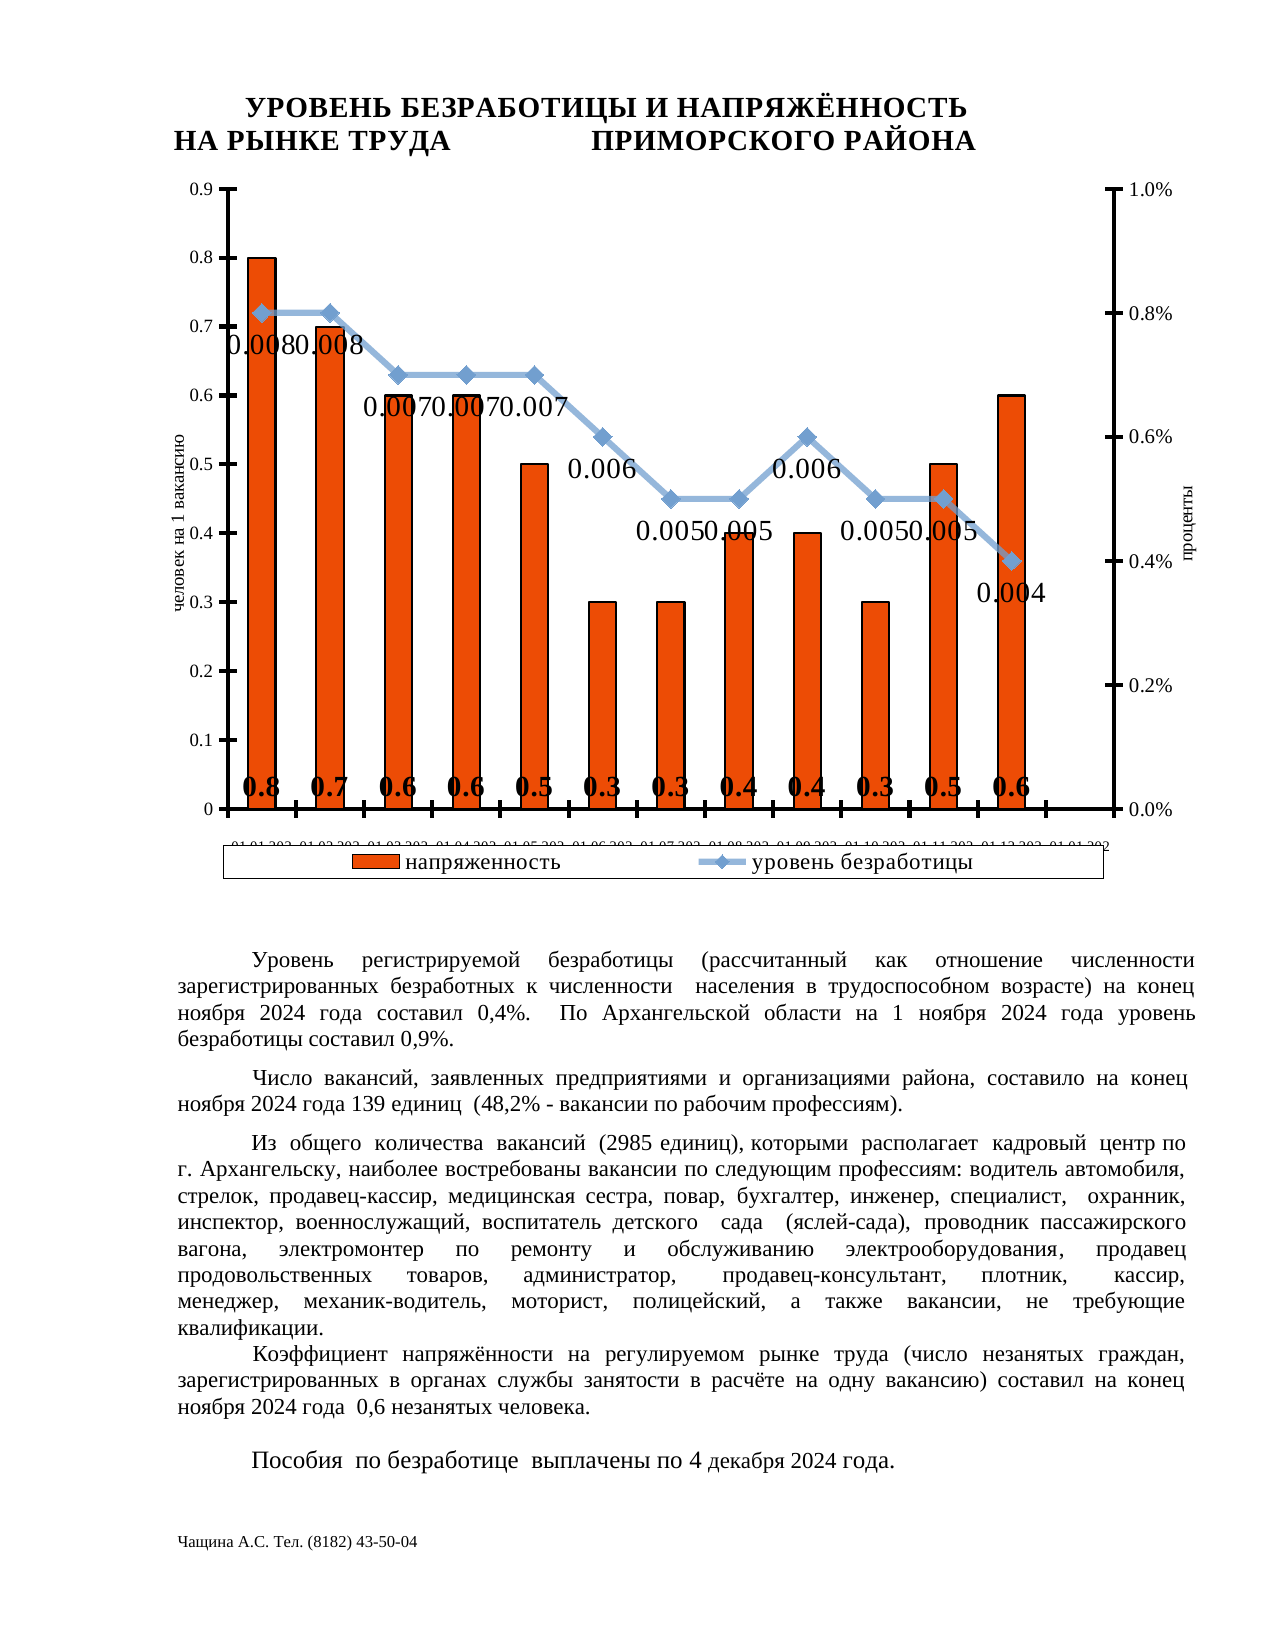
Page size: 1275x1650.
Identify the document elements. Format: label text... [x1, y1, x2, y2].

text Из общего количества вакансий (2985 единиц), которыми располагает кадровый центр по г. Архангельску, наиболее востребованы вакансии по следующим профессиям: водитель автомобиля, стрелок, продавец-кассир, медицинская сестра, повар, бухгалтер, инженер, специалист, охранник, инспектор, военнослужащий, воспитатель детского сада (яслей-сада), проводник пассажирского вагона, электромонтер по ремонту и обслуживанию электрооборудования, продавец продовольственных товаров, администратор, продавец-консультант, плотник, кассир, менеджер, механик-водитель, моторист, полицейский, а также вакансии, не требующие квалификации. [177, 1129, 1186, 1340]
text Число вакансий, заявленных предприятиями и организациями района, составило на конец ноября 2024 года 139 единиц (48,2% - вакансии по рабочим профессиям). [177, 1064, 1190, 1117]
text Коэффициент напряжённости на регулируемом рынке труда (число незанятых граждан, зарегистрированных в органах службы занятости в расчёте на одну вакансию) составил на конец ноября 2024 года 0,6 незанятых человека. [177, 1340, 1186, 1419]
text Пособия по безработице выплачены по 4 декабря 2024 года. [177, 1445, 1186, 1474]
text Уровень регистрируемой безработицы (рассчитанный как отношение численности зарегистрированных безработных к численности населения в трудоспособном возрасте) на конец ноября 2024 года составил 0,4%. По Архангельской области на 1 ноября 2024 года уровень безработицы составил 0,9%. [177, 946, 1196, 1051]
text Чащина А.С. Тел. (8182) 43-50-04 [177, 1532, 1186, 1551]
